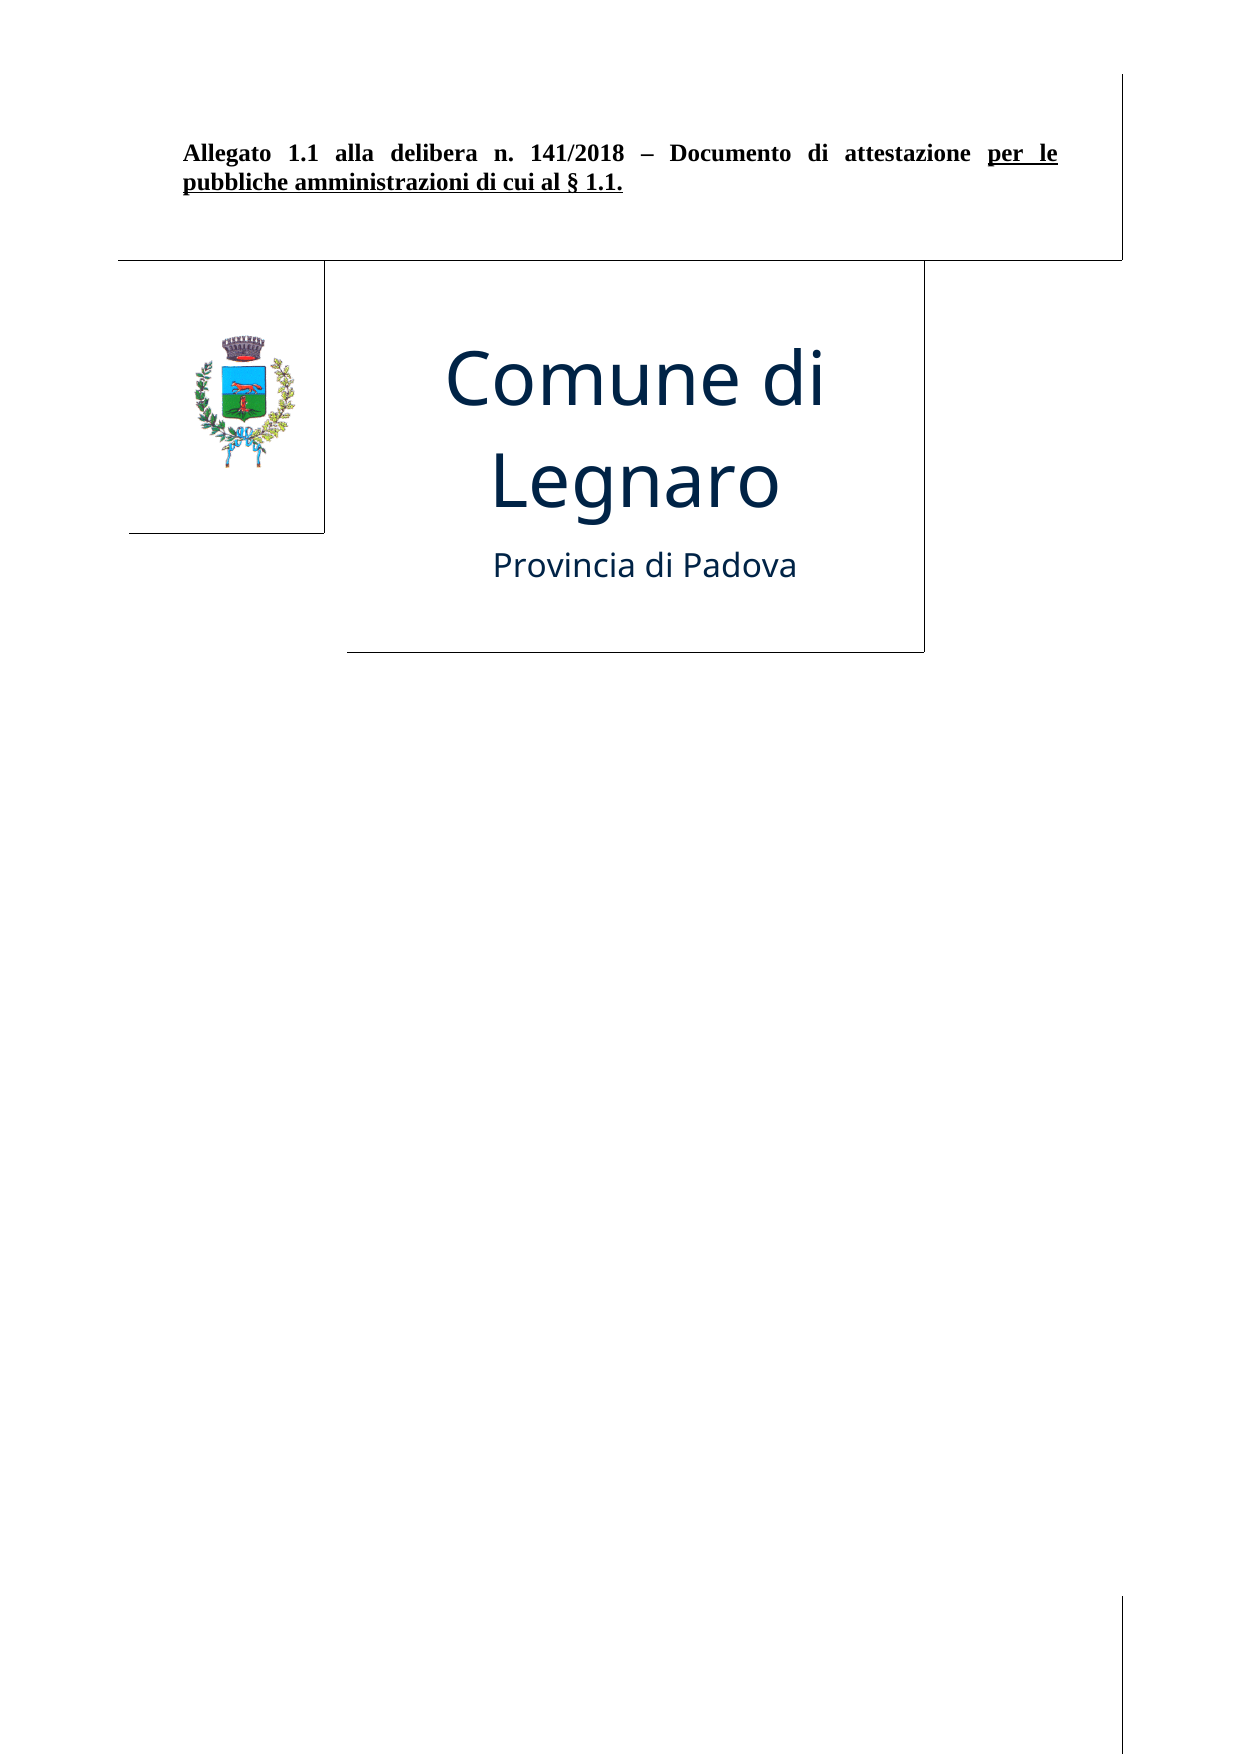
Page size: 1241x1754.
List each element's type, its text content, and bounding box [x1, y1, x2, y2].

table_header [118, 260, 336, 664]
table_header Comune di Legnaro Provincia di Padova [336, 260, 936, 664]
